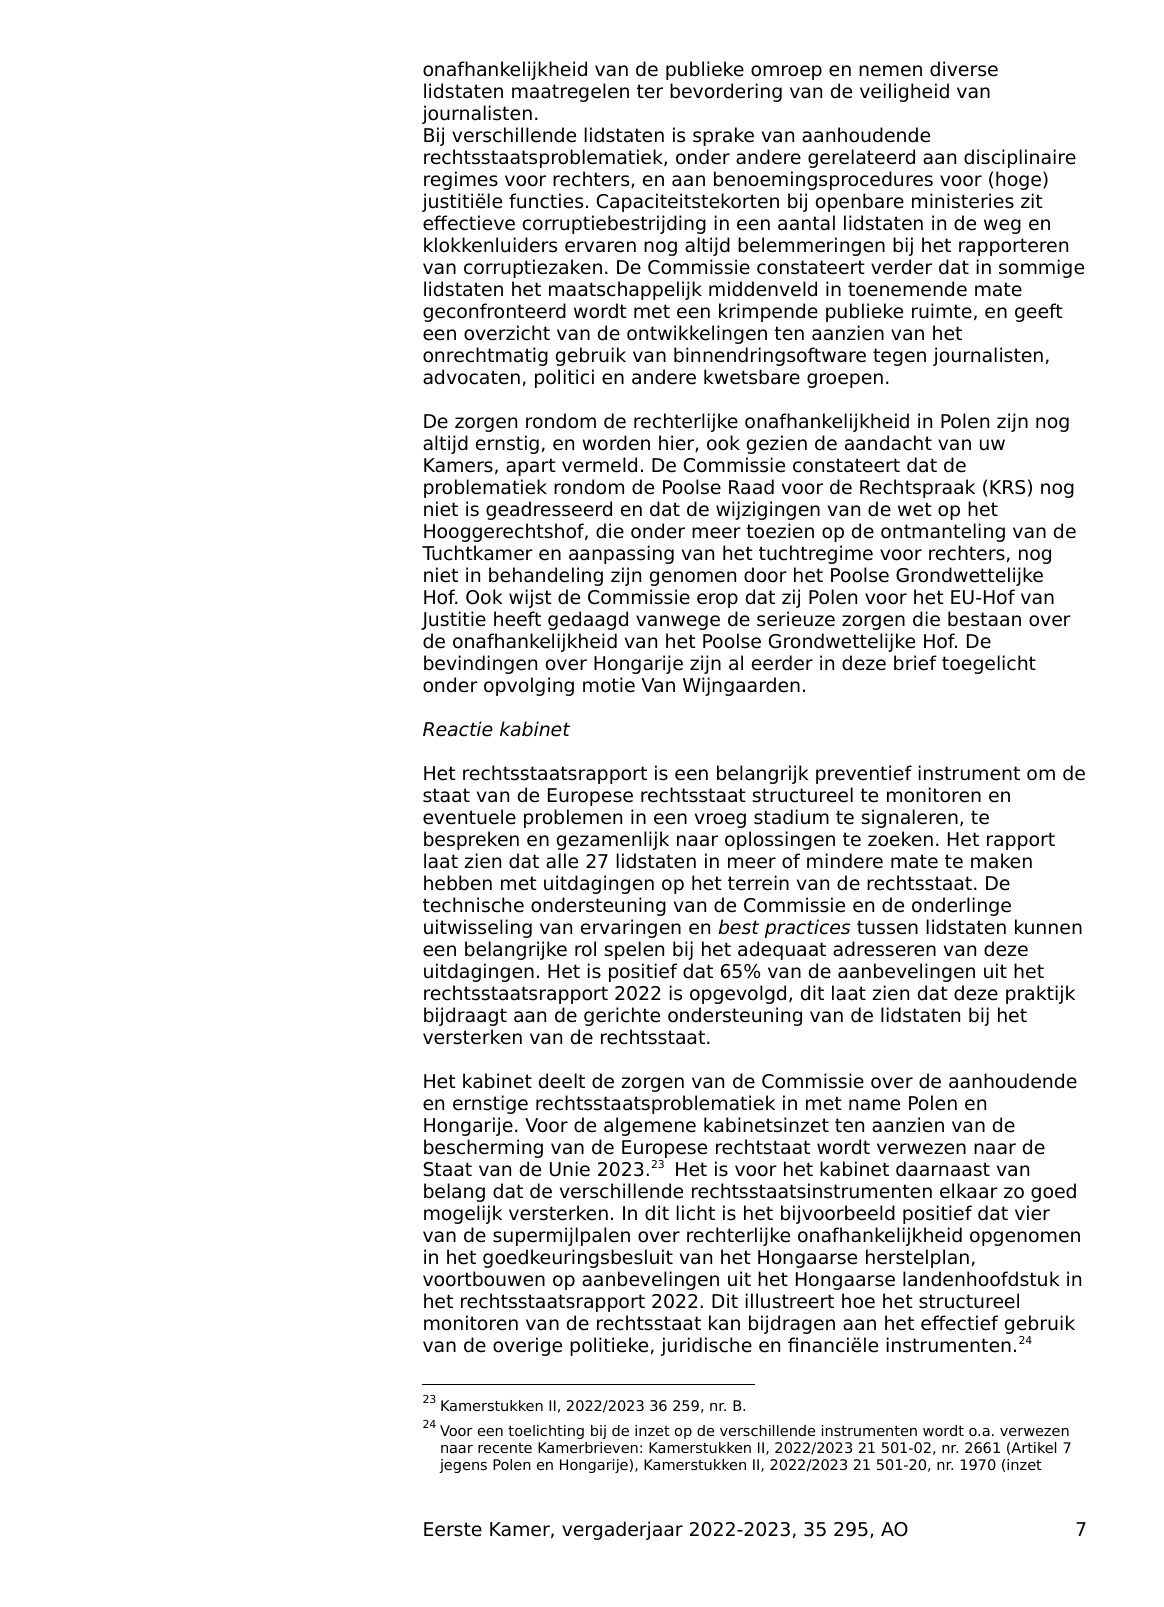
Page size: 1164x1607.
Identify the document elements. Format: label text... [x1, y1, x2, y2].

text Kamerstukken II, 2022/2023 36 259, nr. B. [422, 1393, 1087, 1416]
text Voor een toelichting bij de inzet op de verschillende instrumenten wordt o.a. verwezen naar recente Kamerbrieven: Kamerstukken II, 2022/2023 21 501-02, nr. 2661 (Artikel 7 jegens Polen en Hongarije), Kamerstukken II, 2022/2023 21 501-20, nr. 1970 (inzet [422, 1418, 1087, 1474]
text De zorgen rondom de rechterlijke onafhankelijkheid in Polen zijn nog altijd ernstig, en worden hier, ook gezien de aandacht van uw Kamers, apart vermeld. De Commissie constateert dat de problematiek rondom de Poolse Raad voor de Rechtspraak (KRS) nog niet is geadresseerd en dat de wijzigingen van de wet op het Hooggerechtshof, die onder meer toezien op de ontmanteling van de Tuchtkamer en aanpassing van het tuchtregime voor rechters, nog niet in behandeling zijn genomen door het Poolse Grondwettelijke Hof. Ook wijst de Commissie erop dat zij Polen voor het EU-Hof van Justitie heeft gedaagd vanwege de serieuze zorgen die bestaan over de onafhankelijkheid van het Poolse Grondwettelijke Hof. De bevindingen over Hongarije zijn al eerder in deze brief toegelicht onder opvolging motie Van Wijngaarden. [422, 411, 1087, 697]
text Het kabinet deelt de zorgen van de Commissie over de aanhoudende en ernstige rechtsstaatsproblematiek in met name Polen en Hongarije. Voor de algemene kabinetsinzet ten aanzien van de bescherming van de Europese rechtstaat wordt verwezen naar de Staat van de Unie 2023. Het is voor het kabinet daarnaast van belang dat de verschillende rechtsstaatsinstrumenten elkaar zo goed mogelijk versterken. In dit licht is het bijvoorbeeld positief dat vier van de supermijlpalen over rechterlijke onafhankelijkheid opgenomen in het goedkeuringsbesluit van het Hongaarse herstelplan, voortbouwen op aanbevelingen uit het Hongaarse landenhoofdstuk in het rechtsstaatsrapport 2022. Dit illustreert hoe het structureel monitoren van de rechtsstaat kan bijdragen aan het effectief gebruik van de overige politieke, juridische en financiële instrumenten. [422, 1071, 1087, 1357]
text Het rechtsstaatsrapport is een belangrijk preventief instrument om de staat van de Europese rechtsstaat structureel te monitoren en eventuele problemen in een vroeg stadium te signaleren, te bespreken en gezamenlijk naar oplossingen te zoeken. Het rapport laat zien dat alle 27 lidstaten in meer of mindere mate te maken hebben met uitdagingen op het terrein van de rechtsstaat. De technische ondersteuning van de Commissie en de onderlinge uitwisseling van ervaringen en best practices tussen lidstaten kunnen een belangrijke rol spelen bij het adequaat adresseren van deze uitdagingen. Het is positief dat 65% van de aanbevelingen uit het rechtsstaatsrapport 2022 is opgevolgd, dit laat zien dat deze praktijk bijdraagt aan de gerichte ondersteuning van de lidstaten bij het versterken van de rechtsstaat. [422, 763, 1087, 1049]
text onafhankelijkheid van de publieke omroep en nemen diverse lidstaten maatregelen ter bevordering van de veiligheid van journalisten. [422, 59, 1087, 125]
text Bij verschillende lidstaten is sprake van aanhoudende rechtsstaatsproblematiek, onder andere gerelateerd aan disciplinaire regimes voor rechters, en aan benoemingsprocedures voor (hoge) justitiële functies. Capaciteitstekorten bij openbare ministeries zit effectieve corruptiebestrijding in een aantal lidstaten in de weg en klokkenluiders ervaren nog altijd belemmeringen bij het rapporteren van corruptiezaken. De Commissie constateert verder dat in sommige lidstaten het maatschappelijk middenveld in toenemende mate geconfronteerd wordt met een krimpende publieke ruimte, en geeft een overzicht van de ontwikkelingen ten aanzien van het onrechtmatig gebruik van binnendringsoftware tegen journalisten, advocaten, politici en andere kwetsbare groepen. [422, 125, 1087, 389]
subtitle Reactie kabinet [422, 719, 1087, 741]
